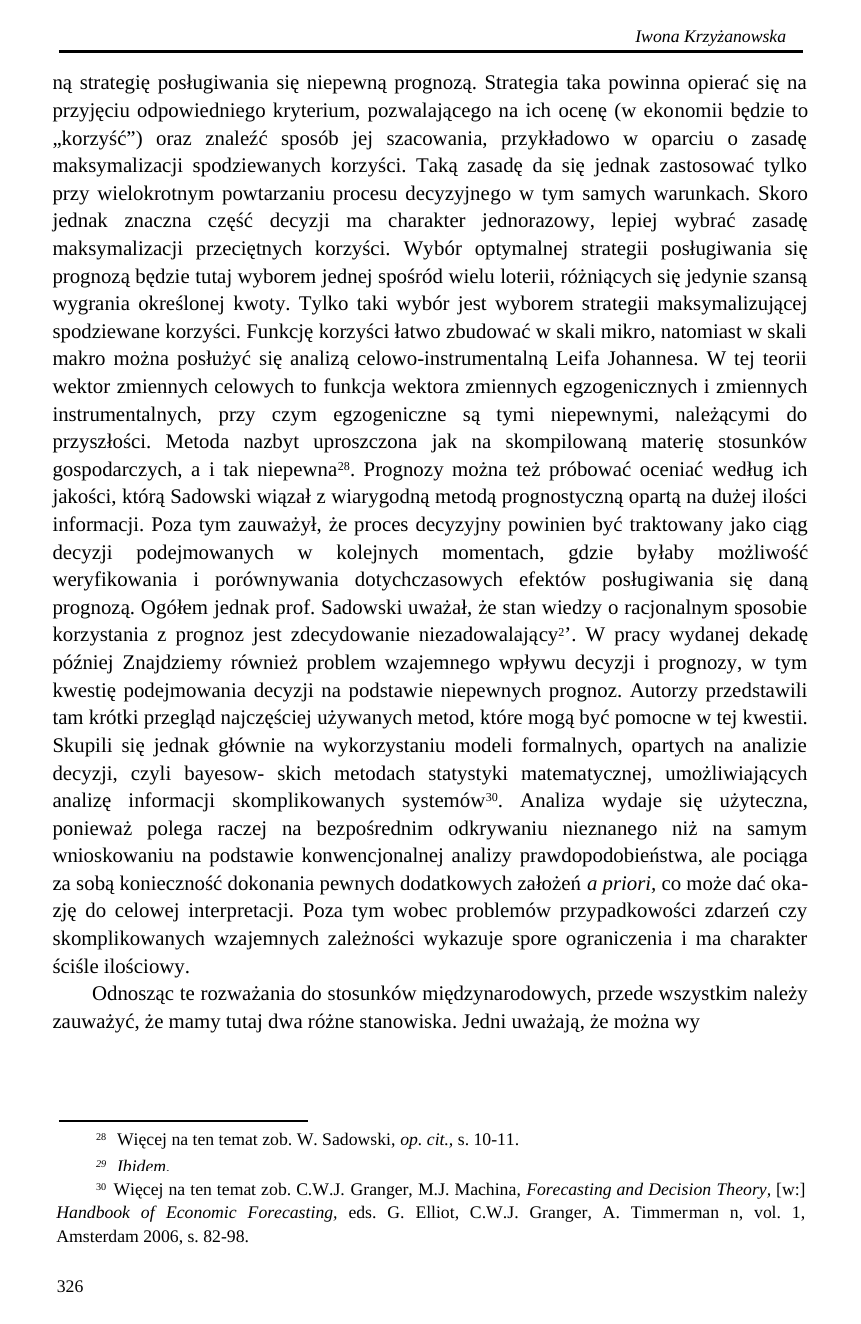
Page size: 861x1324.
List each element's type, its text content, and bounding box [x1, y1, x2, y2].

text 29 Ibidem. [56, 1156, 806, 1171]
text Odnosząc te rozważania do stosunków międzynarodowych, przede wszystkim należy zauważyć, że mamy tutaj dwa różne stanowiska. Jedni uważają, że można wy­ [52, 981, 808, 1033]
text 326 [57, 1276, 88, 1296]
text 30 Więcej na ten temat zob. C.W.J. Granger, M.J. Machina, Forecasting and Decision Theory, [w:] Handbook of Economic Forecasting, eds. G. Elliot, C.W.J. Granger, A. Timmer­man n, vol. 1, Amsterdam 2006, s. 82-98. [56, 1179, 806, 1246]
text Iwona Krzyżanowska [635, 26, 806, 47]
text ną strategię posługiwania się niepewną prognozą. Strategia taka powinna opierać się na przyjęciu odpowiedniego kryterium, pozwalającego na ich ocenę (w eko­nomii będzie to „korzyść”) oraz znaleźć sposób jej szacowania, przykładowo w oparciu o zasadę maksymalizacji spodziewanych korzyści. Taką zasadę da się jednak zastosować tylko przy wielokrotnym powtarzaniu procesu decyzyjne­go w tym samych warunkach. Skoro jednak znaczna część decyzji ma charakter jednorazowy, lepiej wybrać zasadę maksymalizacji przeciętnych korzyści. Wy­bór optymalnej strategii posługiwania się prognozą będzie tutaj wyborem jednej spośród wielu loterii, różniących się jedynie szansą wygrania określonej kwoty. Tylko taki wybór jest wyborem strategii maksymalizującej spodziewane korzyści. Funkcję korzyści łatwo zbudować w skali mikro, natomiast w skali makro można posłużyć się analizą celowo-instrumentalną Leifa Johannesa. W tej teorii wektor zmiennych celowych to funkcja wektora zmiennych egzogenicznych i zmiennych instrumentalnych, przy czym egzogeniczne są tymi niepewnymi, należącymi do przyszłości. Metoda nazbyt uproszczona jak na skompilowaną materię stosunków gospodarczych, a i tak niepewna28. Prognozy można też próbować oceniać według ich jakości, którą Sadowski wiązał z wiarygodną metodą prognostyczną opartą na dużej ilości informacji. Poza tym zauważył, że proces decyzyjny powinien być traktowany jako ciąg decyzji podejmowanych w kolejnych momentach, gdzie by­łaby możliwość weryfikowania i porównywania dotychczasowych efektów posłu­giwania się daną prognozą. Ogółem jednak prof. Sadowski uważał, że stan wiedzy o racjonalnym sposobie korzystania z prognoz jest zdecydowanie niezadowalają­cy2’. W pracy wydanej dekadę później Znajdziemy również problem wzajemnego wpływu decyzji i prognozy, w tym kwestię podejmowania decyzji na podstawie niepewnych prognoz. Autorzy przedstawili tam krótki przegląd najczęściej uży­wanych metod, które mogą być pomocne w tej kwestii. Skupili się jednak głównie na wykorzystaniu modeli formalnych, opartych na analizie decyzji, czyli bayesow- skich metodach statystyki matematycznej, umożliwiających analizę informacji skomplikowanych systemów30. Analiza wydaje się użyteczna, ponieważ polega raczej na bezpośrednim odkrywaniu nieznanego niż na samym wnioskowaniu na podstawie konwencjonalnej analizy prawdopodobieństwa, ale pociąga za sobą konieczność dokonania pewnych dodatkowych założeń a priori, co może dać oka­zję do celowej interpretacji. Poza tym wobec problemów przypadkowości zdarzeń czy skomplikowanych wzajemnych zależności wykazuje spore ograniczenia i ma charakter ściśle ilościowy. [52, 70, 808, 978]
text 28 Więcej na ten temat zob. W. Sadowski, op. cit., s. 10-11. [56, 1128, 806, 1149]
